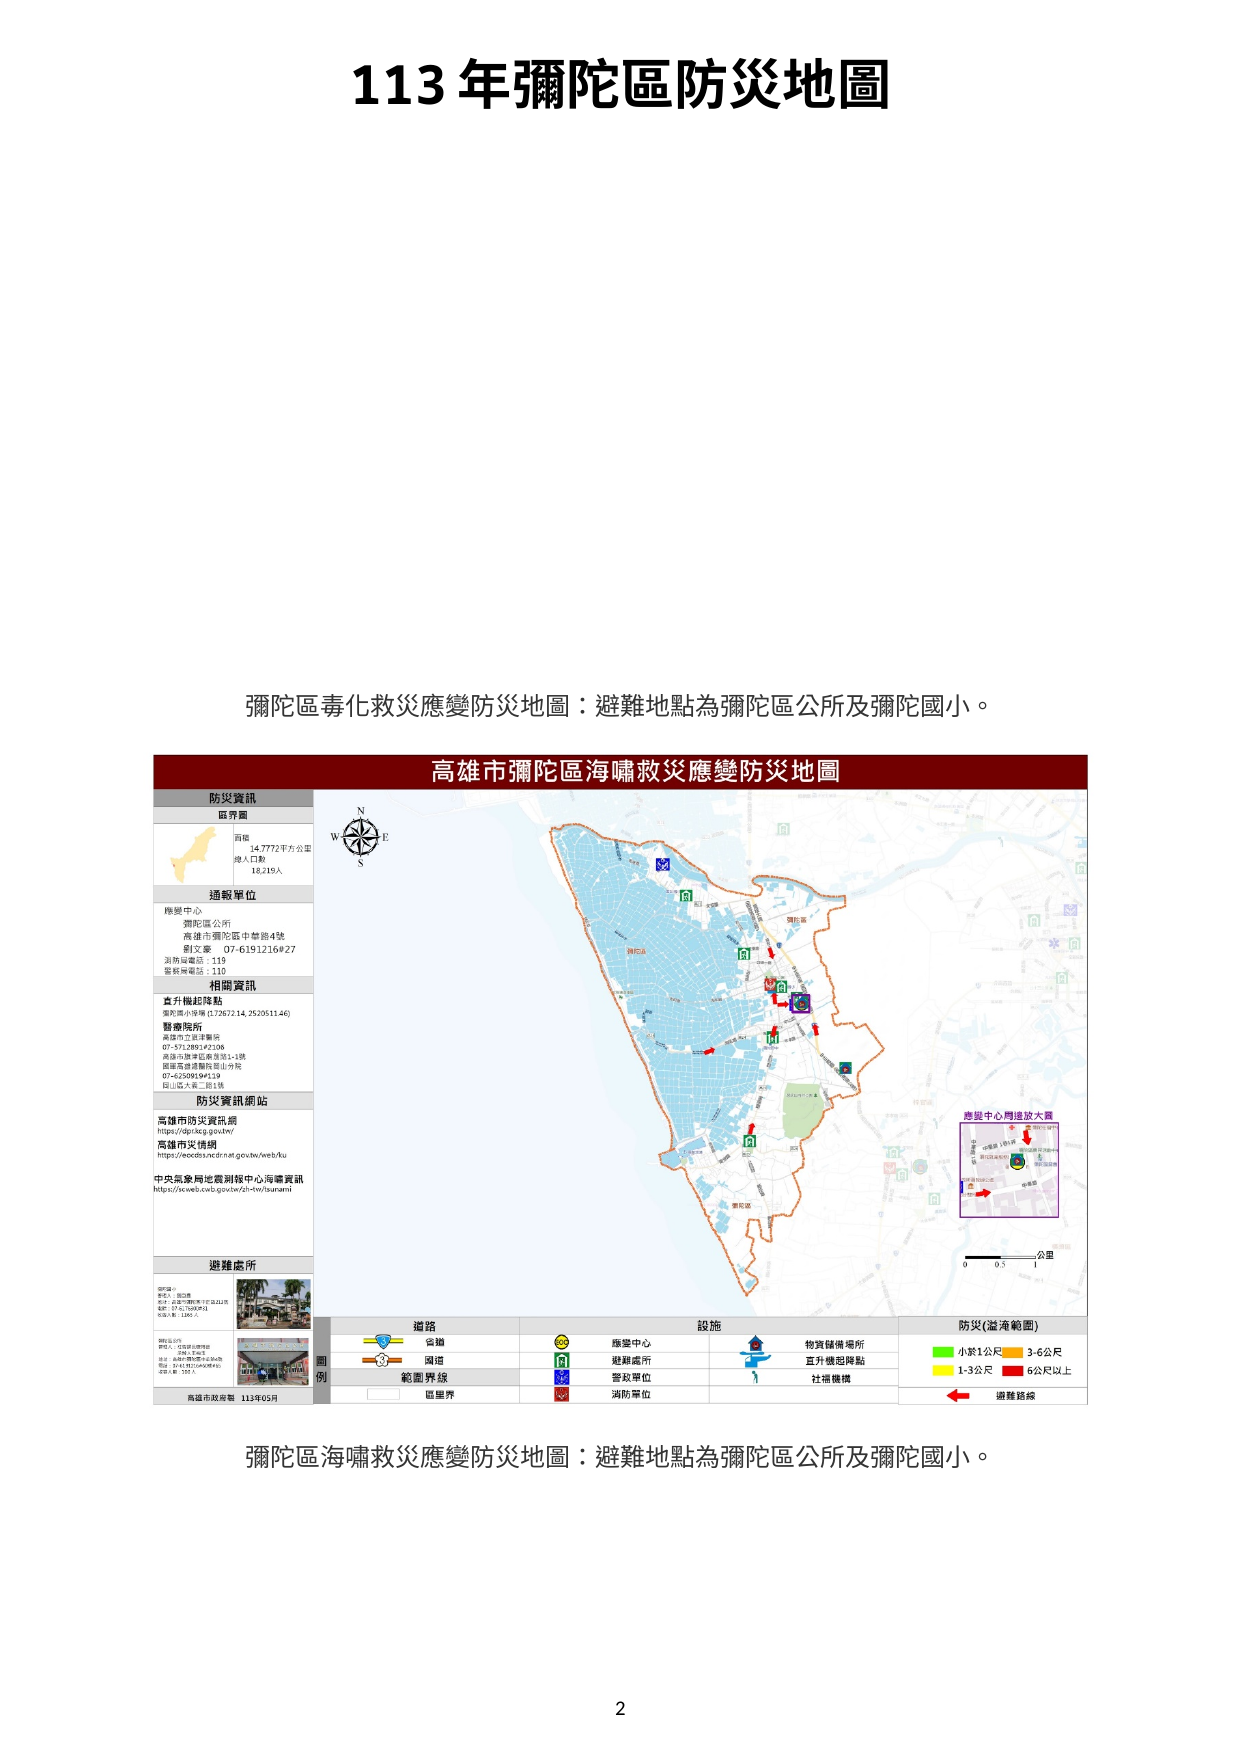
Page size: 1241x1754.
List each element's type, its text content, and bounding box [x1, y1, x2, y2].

text 彌陀區毒化救災應變防災地圖：避難地點為彌陀區公所及彌陀國小。 [59, 695, 1181, 720]
text 彌陀區海嘯救災應變防災地圖：避難地點為彌陀區公所及彌陀國小。 [59, 1437, 1181, 1473]
picture [143, 741, 1097, 1417]
